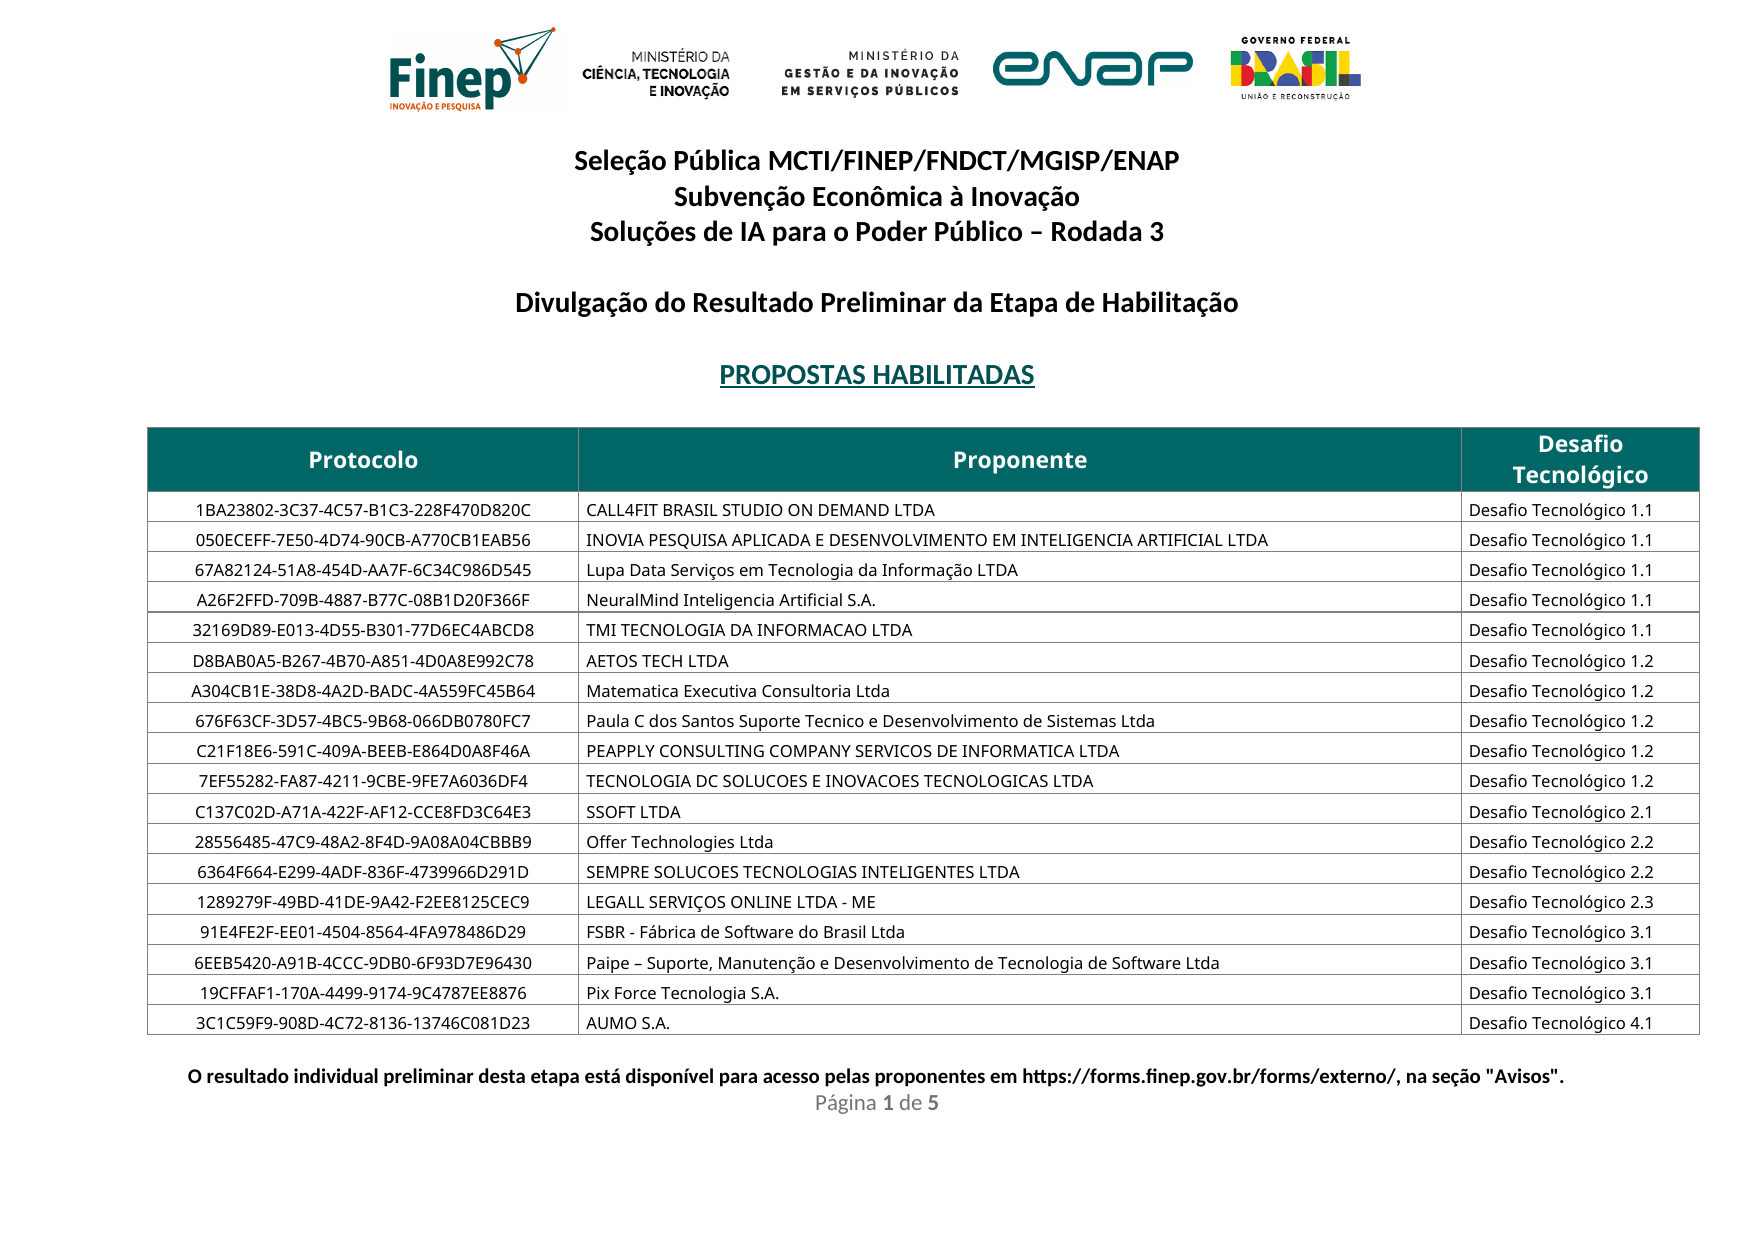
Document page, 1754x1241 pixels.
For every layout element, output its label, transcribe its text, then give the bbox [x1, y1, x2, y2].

table_cell 7EF55282-FA87-4211-9CBE-9FE7A6036DF4 [148, 764, 578, 793]
table_cell Desafio Tecnológico 1.2 [1462, 703, 1699, 732]
table_cell 28556485-47C9-48A2-8F4D-9A08A04CBBB9 [148, 824, 578, 853]
table_cell LEGALL SERVIÇOS ONLINE LTDA - ME [579, 884, 1461, 913]
table_cell Desafio Tecnológico 1.2 [1462, 643, 1699, 672]
table_cell 1BA23802-3C37-4C57-B1C3-228F470D820C [148, 492, 578, 521]
table_cell 6364F664-E299-4ADF-836F-4739966D291D [148, 854, 578, 883]
table_cell 91E4FE2F-EE01-4504-8564-4FA978486D29 [148, 915, 578, 944]
table_cell 19CFFAF1-170A-4499-9174-9C4787EE8876 [148, 975, 578, 1004]
table_cell Paula C dos Santos Suporte Tecnico e Desenvolvimento de Sistemas Ltda [579, 703, 1461, 732]
table_cell 1289279F-49BD-41DE-9A42-F2EE8125CEC9 [148, 884, 578, 913]
table_cell Desafio Tecnológico 3.1 [1462, 975, 1699, 1004]
table_cell Desafio Tecnológico 2.2 [1462, 854, 1699, 883]
table_cell Paipe – Suporte, Manutenção e Desenvolvimento de Tecnologia de Software Ltda [579, 945, 1461, 974]
table_cell Offer Technologies Ltda [579, 824, 1461, 853]
table_cell Desafio Tecnológico 1.1 [1462, 492, 1699, 521]
table_cell D8BAB0A5-B267-4B70-A851-4D0A8E992C78 [148, 643, 578, 672]
table_cell 6EEB5420-A91B-4CCC-9DB0-6F93D7E96430 [148, 945, 578, 974]
table_cell Desafio Tecnológico 1.2 [1462, 673, 1699, 702]
table_cell Desafio Tecnológico 4.1 [1462, 1005, 1699, 1034]
table_cell A304CB1E-38D8-4A2D-BADC-4A559FC45B64 [148, 673, 578, 702]
table_cell INOVIA PESQUISA APLICADA E DESENVOLVIMENTO EM INTELIGENCIA ARTIFICIAL LTDA [579, 522, 1461, 551]
table_cell AETOS TECH LTDA [579, 643, 1461, 672]
table_cell CALL4FIT BRASIL STUDIO ON DEMAND LTDA [579, 492, 1461, 521]
table_cell C137C02D-A71A-422F-AF12-CCE8FD3C64E3 [148, 794, 578, 823]
table_cell Desafio Tecnológico 1.2 [1462, 764, 1699, 793]
table_cell Desafio Tecnológico 1.1 [1462, 613, 1699, 642]
table_cell Matematica Executiva Consultoria Ltda [579, 673, 1461, 702]
table_header Protocolo [148, 428, 578, 491]
table_cell 67A82124-51A8-454D-AA7F-6C34C986D545 [148, 552, 578, 581]
table_cell Lupa Data Serviços em Tecnologia da Informação LTDA [579, 552, 1461, 581]
table_cell TMI TECNOLOGIA DA INFORMACAO LTDA [579, 613, 1461, 642]
table_cell AUMO S.A. [579, 1005, 1461, 1034]
table_cell FSBR - Fábrica de Software do Brasil Ltda [579, 915, 1461, 944]
table_cell Desafio Tecnológico 2.2 [1462, 824, 1699, 853]
table_cell 676F63CF-3D57-4BC5-9B68-066DB0780FC7 [148, 703, 578, 732]
table_cell Desafio Tecnológico 1.1 [1462, 552, 1699, 581]
table_cell A26F2FFD-709B-4887-B77C-08B1D20F366F [148, 582, 578, 611]
table_cell 050ECEFF-7E50-4D74-90CB-A770CB1EAB56 [148, 522, 578, 551]
table_cell Desafio Tecnológico 2.3 [1462, 884, 1699, 913]
table_cell 3C1C59F9-908D-4C72-8136-13746C081D23 [148, 1005, 578, 1034]
table_cell Desafio Tecnológico 3.1 [1462, 945, 1699, 974]
table_header Proponente [579, 428, 1461, 491]
table_cell Pix Force Tecnologia S.A. [579, 975, 1461, 1004]
table_cell 32169D89-E013-4D55-B301-77D6EC4ABCD8 [148, 613, 578, 642]
table_cell SEMPRE SOLUCOES TECNOLOGIAS INTELIGENTES LTDA [579, 854, 1461, 883]
table_cell Desafio Tecnológico 1.1 [1462, 582, 1699, 611]
table_cell Desafio Tecnológico 2.1 [1462, 794, 1699, 823]
table_header Desafio Tecnológico [1462, 428, 1699, 491]
table_cell C21F18E6-591C-409A-BEEB-E864D0A8F46A [148, 733, 578, 762]
table_cell NeuralMind Inteligencia Artificial S.A. [579, 582, 1461, 611]
table_cell PEAPPLY CONSULTING COMPANY SERVICOS DE INFORMATICA LTDA [579, 733, 1461, 762]
table_cell SSOFT LTDA [579, 794, 1461, 823]
table_cell Desafio Tecnológico 1.2 [1462, 733, 1699, 762]
table_cell Desafio Tecnológico 3.1 [1462, 915, 1699, 944]
table_cell TECNOLOGIA DC SOLUCOES E INOVACOES TECNOLOGICAS LTDA [579, 764, 1461, 793]
table_cell Desafio Tecnológico 1.1 [1462, 522, 1699, 551]
